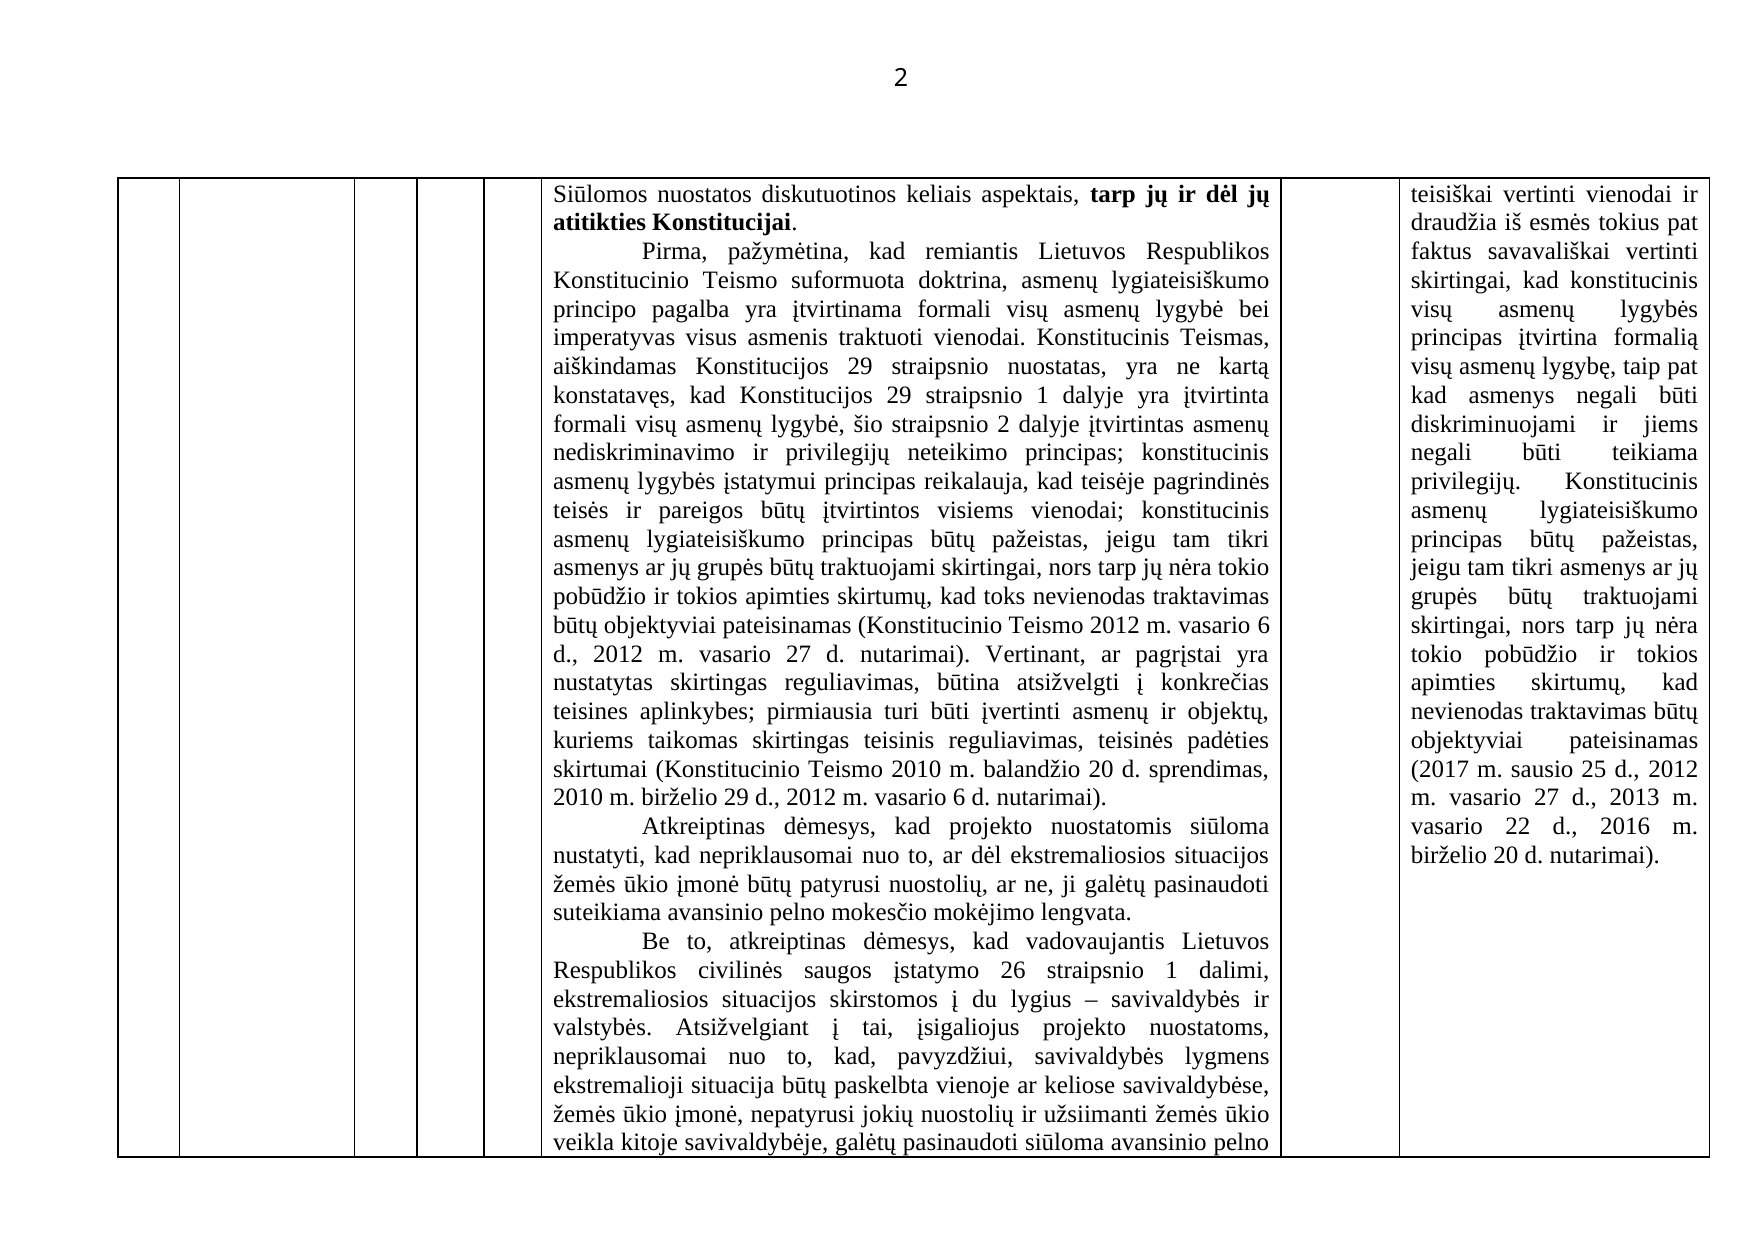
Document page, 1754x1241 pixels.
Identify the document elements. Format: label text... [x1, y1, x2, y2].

table_cell Siūlomos nuostatos diskutuotinos keliais aspektais, tarp jų ir dėl jų atitikties Konstitucijai. Pirma, pažymėtina, kad remiantis Lietuvos Respublikos Konstitucinio Teismo suformuota doktrina, asmenų lygiateisiškumo principo pagalba yra įtvirtinama formali visų asmenų lygybė bei imperatyvas visus asmenis traktuoti vienodai. Konstitucinis Teismas, aiškindamas Konstitucijos 29 straipsnio nuostatas, yra ne kartą konstatavęs, kad Konstitucijos 29 straipsnio 1 dalyje yra įtvirtinta formali visų asmenų lygybė, šio straipsnio 2 dalyje įtvirtintas asmenų nediskriminavimo ir privilegijų neteikimo principas; konstitucinis asmenų lygybės įstatymui principas reikalauja, kad teisėje pagrindinės teisės ir pareigos būtų įtvirtintos visiems vienodai; konstitucinis asmenų lygiateisiškumo principas būtų pažeistas, jeigu tam tikri asmenys ar jų grupės būtų traktuojami skirtingai, nors tarp jų nėra tokio pobūdžio ir tokios apimties skirtumų, kad toks nevienodas traktavimas būtų objektyviai pateisinamas (Konstitucinio Teismo 2012 m. vasario 6 d., 2012 m. vasario 27 d. nutarimai). Vertinant, ar pagrįstai yra nustatytas skirtingas reguliavimas, būtina atsižvelgti į konkrečias teisines aplinkybes; pirmiausia turi būti įvertinti asmenų ir objektų, kuriems taikomas skirtingas teisinis reguliavimas, teisinės padėties skirtumai (Konstitucinio Teismo 2010 m. balandžio 20 d. sprendimas, 2010 m. birželio 29 d., 2012 m. vasario 6 d. nutarimai). Atkreiptinas dėmesys, kad projekto nuostatomis siūloma nustatyti, kad nepriklausomai nuo to, ar dėl ekstremaliosios situacijos žemės ūkio įmonė būtų patyrusi nuostolių, ar ne, ji galėtų pasinaudoti suteikiama avansinio pelno mokesčio mokėjimo lengvata. Be to, atkreiptinas dėmesys, kad vadovaujantis Lietuvos Respublikos civilinės saugos įstatymo 26 straipsnio 1 dalimi, ekstremaliosios situacijos skirstomos į du lygius – savivaldybės ir valstybės. Atsižvelgiant į tai, įsigaliojus projekto nuostatoms, nepriklausomai nuo to, kad, pavyzdžiui, savivaldybės lygmens ekstremalioji situacija būtų paskelbta vienoje ar keliose savivaldybėse, žemės ūkio įmonė, nepatyrusi jokių nuostolių ir užsiimanti žemės ūkio veikla kitoje savivaldybėje, galėtų pasinaudoti siūloma avansinio pelno [542, 179, 1280, 1156]
table_cell [180, 179, 354, 1156]
table_cell teisiškai vertinti vienodai ir draudžia iš esmės tokius pat faktus savavališkai vertinti skirtingai, kad konstitucinis visų asmenų lygybės principas įtvirtina formalią visų asmenų lygybę, taip pat kad asmenys negali būti diskriminuojami ir jiems negali būti teikiama privilegijų. Konstitucinis asmenų lygiateisiškumo principas būtų pažeistas, jeigu tam tikri asmenys ar jų grupės būtų traktuojami skirtingai, nors tarp jų nėra tokio pobūdžio ir tokios apimties skirtumų, kad nevienodas traktavimas būtų objektyviai pateisinamas (2017 m. sausio 25 d., 2012 m. vasario 27 d., 2013 m. vasario 22 d., 2016 m. birželio 20 d. nutarimai). [1400, 179, 1709, 1156]
table_cell [1282, 179, 1399, 1156]
table_cell [119, 179, 179, 1156]
table_cell [355, 179, 416, 1156]
table_cell [418, 179, 483, 1156]
table_cell [485, 179, 541, 1156]
